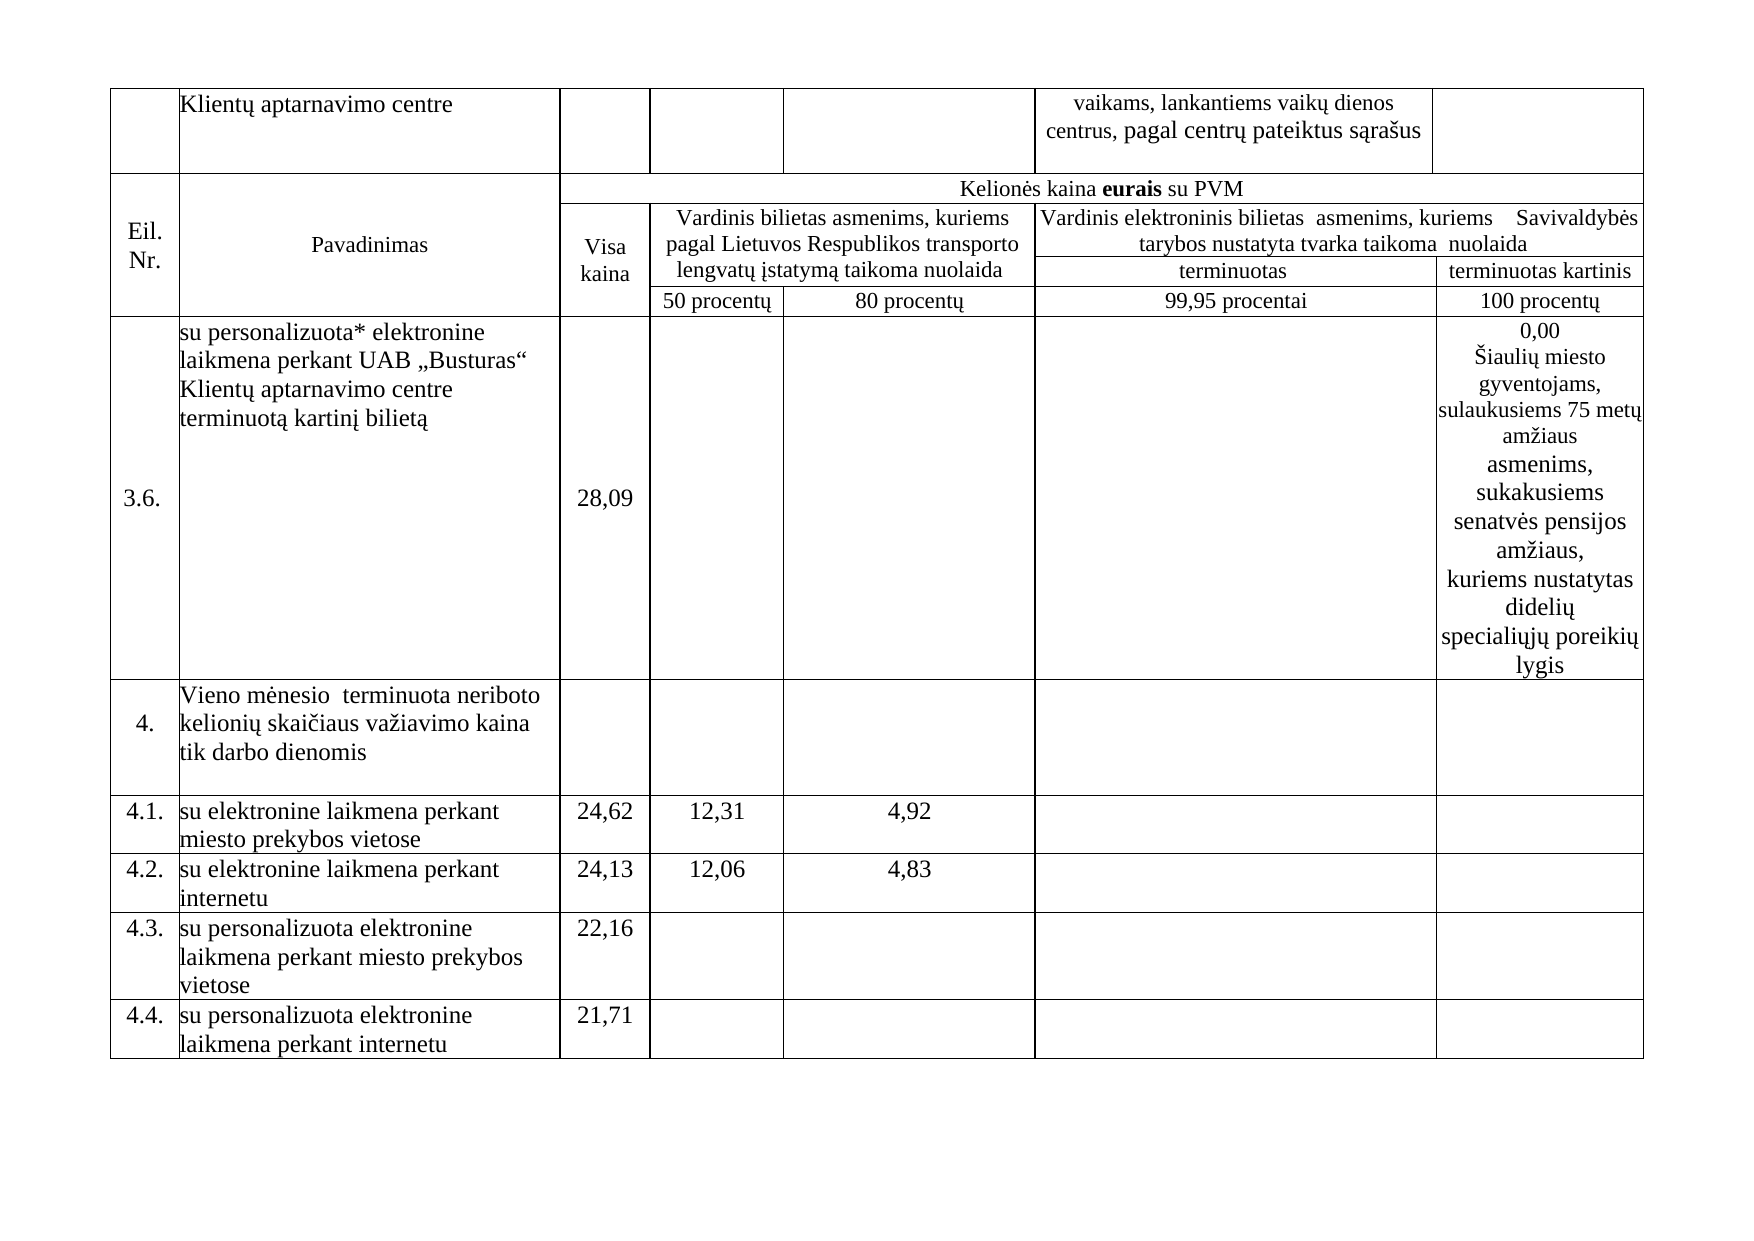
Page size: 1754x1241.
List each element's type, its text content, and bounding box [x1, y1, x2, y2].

table_cell 24,13 [561, 854, 649, 912]
table_cell [1036, 796, 1436, 853]
table_cell [1036, 680, 1436, 795]
table_cell [1437, 854, 1643, 912]
table_cell [1644, 88, 1754, 173]
table_cell [1644, 853, 1754, 912]
table_cell 80 procentų [784, 287, 1034, 316]
table_cell 50 procentų [651, 287, 783, 316]
table_cell 4.3. [111, 913, 179, 999]
table_cell 4.2. [111, 854, 179, 912]
table_cell [1437, 1000, 1643, 1058]
table_cell 28,09 [561, 317, 649, 679]
table_cell su personalizuota* elektronine laikmena perkant UAB „Busturas“ Klientų aptarnavimo centre terminuotą kartinį bilietą [180, 317, 559, 679]
table_cell [1644, 203, 1754, 256]
table_cell 4,92 [784, 796, 1034, 853]
table_cell terminuotas [1036, 257, 1436, 286]
table_cell [1644, 173, 1754, 202]
table_cell Eil. Nr. [111, 174, 179, 316]
table_cell 3.6. [111, 317, 179, 679]
table_cell [651, 913, 783, 999]
table_cell 12,06 [651, 854, 783, 912]
table_cell [1644, 256, 1754, 286]
table_cell [1644, 795, 1754, 853]
table_cell 24,62 [561, 796, 649, 853]
table_cell 12,31 [651, 796, 783, 853]
table_cell su elektronine laikmena perkant miesto prekybos vietose [180, 796, 559, 853]
table_cell su elektronine laikmena perkant internetu [180, 854, 559, 912]
table_cell [651, 89, 783, 173]
table_cell [1036, 1000, 1436, 1058]
table_cell [1437, 796, 1643, 853]
table_cell [1036, 913, 1436, 999]
table_cell 4,83 [784, 854, 1034, 912]
table_cell Klientų aptarnavimo centre [180, 89, 559, 173]
table_cell [1644, 286, 1754, 316]
table_cell terminuotas kartinis [1437, 257, 1643, 286]
table_cell [1644, 999, 1754, 1058]
table_cell [1644, 912, 1754, 999]
table_cell vaikams, lankantiems vaikų dienos centrus, pagal centrų pateiktus sąrašus [1036, 89, 1432, 173]
table_cell [784, 89, 1034, 173]
table_cell 100 procentų [1437, 287, 1643, 316]
table_cell Visa kaina [561, 204, 649, 316]
table_cell [784, 1000, 1034, 1058]
table_cell Vieno mėnesio terminuota neriboto kelionių skaičiaus važiavimo kaina tik darbo dienomis [180, 680, 559, 795]
table_cell [111, 89, 179, 173]
table_cell [651, 1000, 783, 1058]
table_cell 99,95 procentai [1036, 287, 1436, 316]
table_cell 4.1. [111, 796, 179, 853]
table_cell Vardinis elektroninis bilietas asmenims, kuriems Savivaldybės tarybos nustatyta tvarka taikoma nuolaida [1036, 204, 1643, 256]
table_cell 4. [111, 680, 179, 795]
table_cell [651, 680, 783, 795]
table_cell 4.4. [111, 1000, 179, 1058]
table_cell Pavadinimas [180, 174, 559, 316]
table_cell [561, 89, 649, 173]
table_cell [1437, 680, 1643, 795]
table_cell 21,71 [561, 1000, 649, 1058]
table_cell [1437, 913, 1643, 999]
table_cell [651, 317, 783, 679]
table_cell [784, 317, 1034, 679]
table_cell [784, 913, 1034, 999]
table_cell Vardinis bilietas asmenims, kuriems pagal Lietuvos Respublikos transporto lengvatų įstatymą taikoma nuolaida [651, 204, 1034, 286]
table_cell [1036, 317, 1436, 679]
table_cell 0,00 Šiaulių miesto gyventojams, sulaukusiems 75 metų amžiaus asmenims, sukakusiems senatvės pensijos amžiaus, kuriems nustatytas didelių specialiųjų poreikių lygis [1437, 317, 1643, 679]
table_cell [1644, 316, 1754, 679]
table_cell [561, 680, 649, 795]
table_cell su personalizuota elektronine laikmena perkant internetu [180, 1000, 559, 1058]
table_cell Kelionės kaina eurais su PVM [561, 174, 1643, 202]
table_cell [1036, 854, 1436, 912]
table_cell [784, 680, 1034, 795]
table_cell [1433, 89, 1643, 173]
table_cell 22,16 [561, 913, 649, 999]
table_cell [1644, 679, 1754, 795]
table_cell su personalizuota elektronine laikmena perkant miesto prekybos vietose [180, 913, 559, 999]
